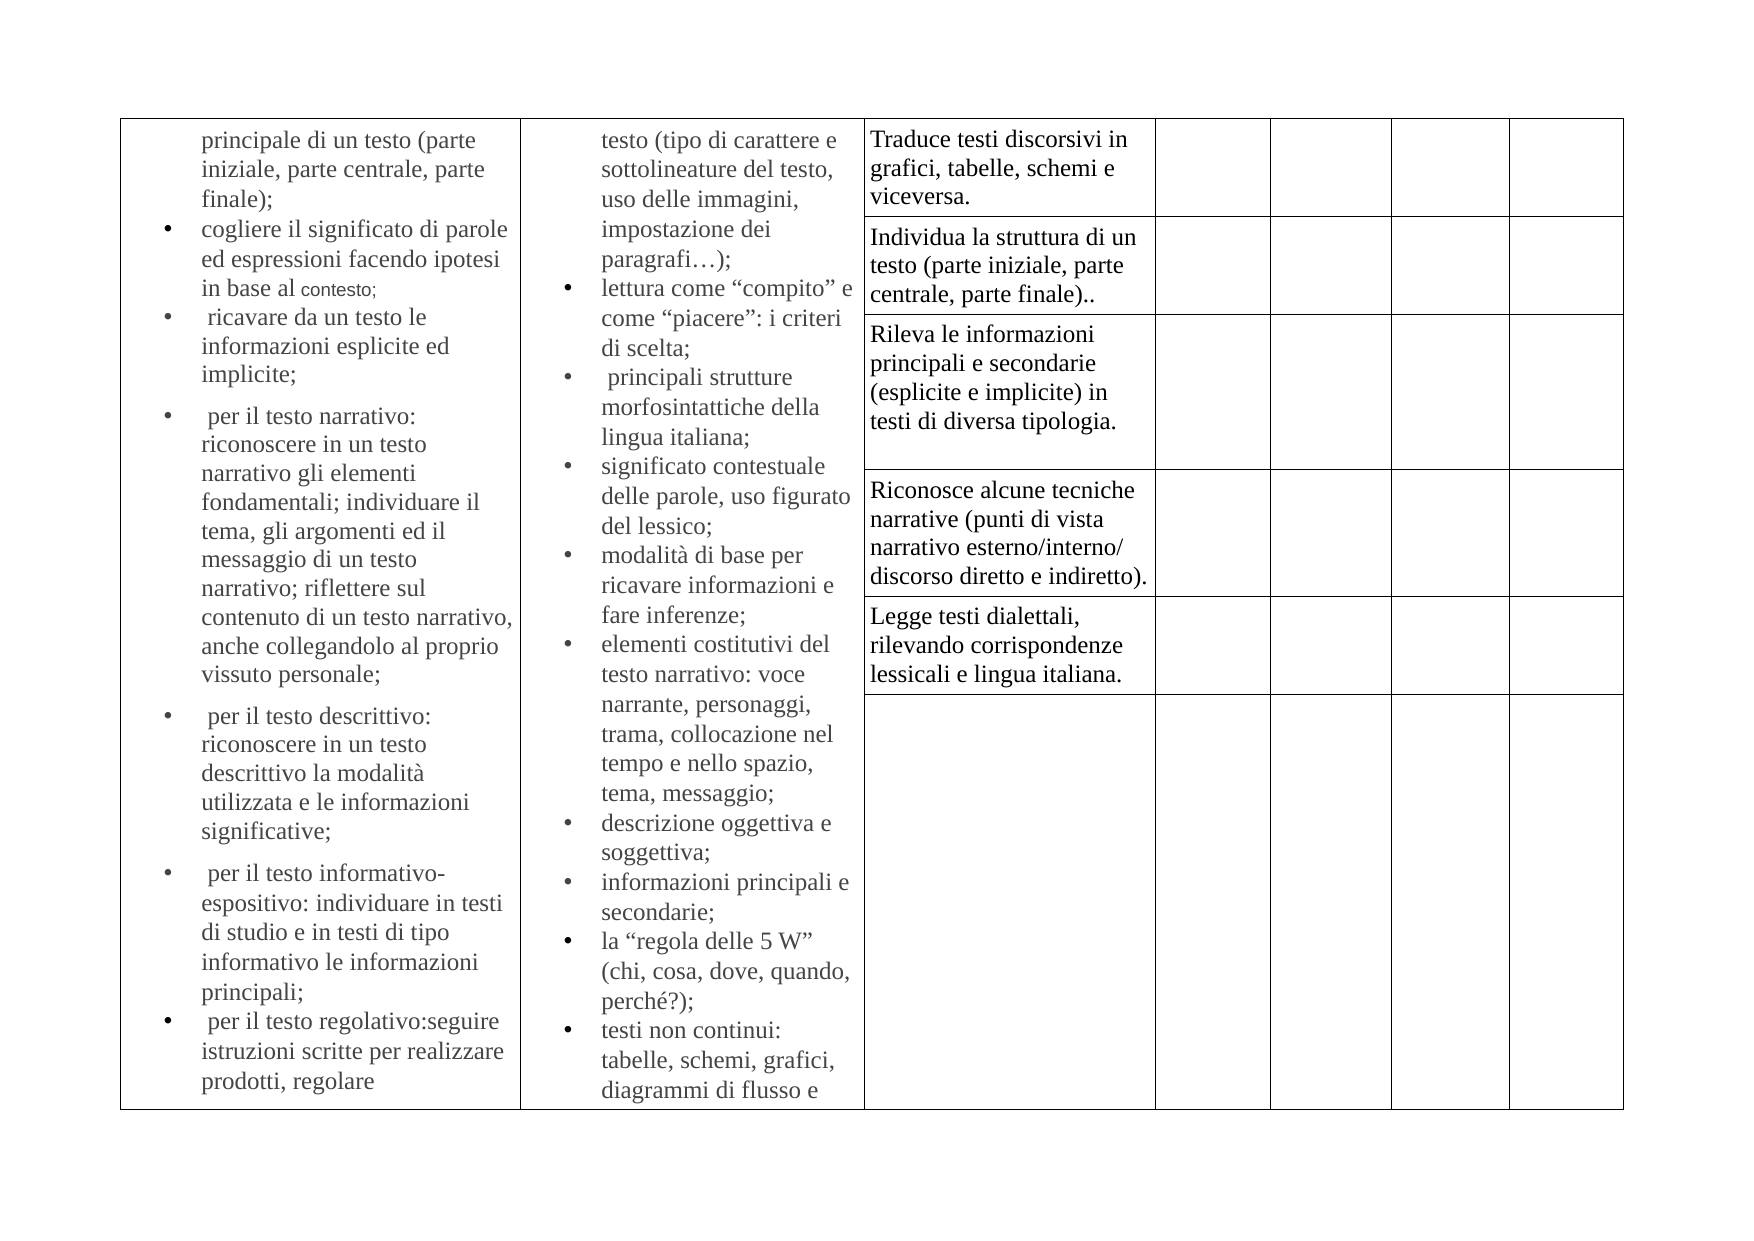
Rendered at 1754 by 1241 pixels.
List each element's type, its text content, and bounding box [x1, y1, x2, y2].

table_cell [1392, 315, 1509, 469]
table_cell L’alunno conosce: modalità di lettura silenziosa e ad alta voce: leggere per sé e leggere per gli altri; funzione della punteggiatura; alcune semplici tipologie testuali: testo narrativo, descrittivo, regolativo, informativo-espositivo, argomentativo, espressivo e poetico; principali scopi comunicativi di un testo; strategie di lettura: lettura esplorativa, di consultazione analitica; contenuti e struttura di dizionari e testi di consultazione adatti all’età; impostazione grafica specifica di alcuni tipi di testo (tipo di carattere e sottolineature del testo, uso delle immagini, impostazione dei paragrafi…); lettura come “compito” e come “piacere”: i criteri di scelta; principali strutture morfosintattiche della lingua italiana; significato contestuale delle parole, uso figurato del lessico; modalità di base per ricavare informazioni e fare inferenze; elementi costitutivi del testo narrativo: voce narrante, personaggi, trama, collocazione nel tempo e nello spazio, tema, messaggio; descrizione oggettiva e soggettiva; informazioni principali e secondarie; la “regola delle 5 W” (chi, cosa, dove, quando, perché?); testi non continui: tabelle, schemi, grafici, diagrammi di flusso e mappe concettuali; versi e strofe; figure di suono e di significato: rima, allitterazione, similitudine, metafora; modalità e tecniche di memorizzazione. [521, 119, 864, 1109]
table_cell [1510, 315, 1623, 469]
table_cell [1392, 470, 1509, 596]
table_cell Rileva le informazioni principali e secondarie (esplicite e implicite) in testi di diversa tipologia. [865, 315, 1155, 469]
table_cell [1156, 470, 1270, 596]
table_cell [1271, 315, 1391, 469]
table_cell [1156, 695, 1270, 1109]
table_cell [1392, 217, 1509, 314]
table_cell [1271, 695, 1391, 1109]
table_cell [1510, 597, 1623, 693]
table_cell [1392, 119, 1509, 216]
table_cell [1271, 217, 1391, 314]
table_cell [1510, 470, 1623, 596]
table_cell Traduce testi discorsivi in grafici, tabelle, schemi e viceversa. [865, 119, 1155, 216]
table_cell [1156, 597, 1270, 693]
table_cell Individua la struttura di un testo (parte iniziale, parte centrale, parte finale).. [865, 217, 1155, 314]
table_cell [865, 695, 1155, 1109]
table_cell [1271, 597, 1391, 693]
table_cell [1392, 695, 1509, 1109]
table_cell [1156, 315, 1270, 469]
table_cell [1510, 217, 1623, 314]
table_cell Legge testi dialettali, rilevando corrispondenze lessicali e lingua italiana. [865, 597, 1155, 693]
table_cell [1156, 119, 1270, 216]
table_cell [1510, 695, 1623, 1109]
table_cell [1271, 119, 1391, 216]
table_cell [1510, 119, 1623, 216]
table_cell [1392, 597, 1509, 693]
table_cell Riconosce alcune tecniche narrative (punti di vista narrativo esterno/interno/ discorso diretto e indiretto). [865, 470, 1155, 596]
table_cell Per quanto riguarda la tecnica di lettura, l’alunno è in grado di: leggere ad alta voce in modo corretto, scorrevole ed espressivo. Per quanto riguarda le strategie di lettura, l’alunno è in grado di: riconoscere alcune tipologie testuali narrative basandosi sui loro fondamentali elementi strutturali; individuare le finalità e gli scopi comunicativi del testo; consultare dizionari per comprendere termini nuovi; analizzare la titolazione, le immagini, le didascalie per anticipare i contenuti del testo; operare scelte di lettura anche secondo interessi e gusti personali. Al fine di comprendere vari tipi di testo, l’alunno è in grado di compiere le seguenti operazioni di analisi: individuare la struttura principale di un testo (parte iniziale, parte centrale, parte finale); cogliere il significato di parole ed espressioni facendo ipotesi in base al contesto; ricavare da un testo le informazioni esplicite ed implicite; per il testo narrativo: riconoscere in un testo narrativo gli elementi fondamentali; individuare il tema, gli argomenti ed il messaggio di un testo narrativo; riflettere sul contenuto di un testo narrativo, anche collegandolo al proprio vissuto personale; per il testo descrittivo: riconoscere in un testo descrittivo la modalità utilizzata e le informazioni significative; per il testo informativo-espositivo: individuare in testi di studio e in testi di tipo informativo le informazioni principali; per il testo regolativo:seguire istruzioni scritte per realizzare prodotti, regolare comportamenti, svolgere attività; per i testi non continui (grafici, tabelle, figure, mappe, …): leggere rappresentazioni schematiche ricavandone dati e informazioni; per il testo poetico: riconoscere le principali caratteristiche formali dei testi poetici; riflettere sul contenuto di una poesia cogliendo i valori del linguaggio poetico; memorizzare brevi testi poetici, brani, dialoghi per fini personali o comunicativi (recite, rappresentazioni teatrali). [121, 119, 520, 1109]
table_cell [1156, 217, 1270, 314]
table_cell [1271, 470, 1391, 596]
